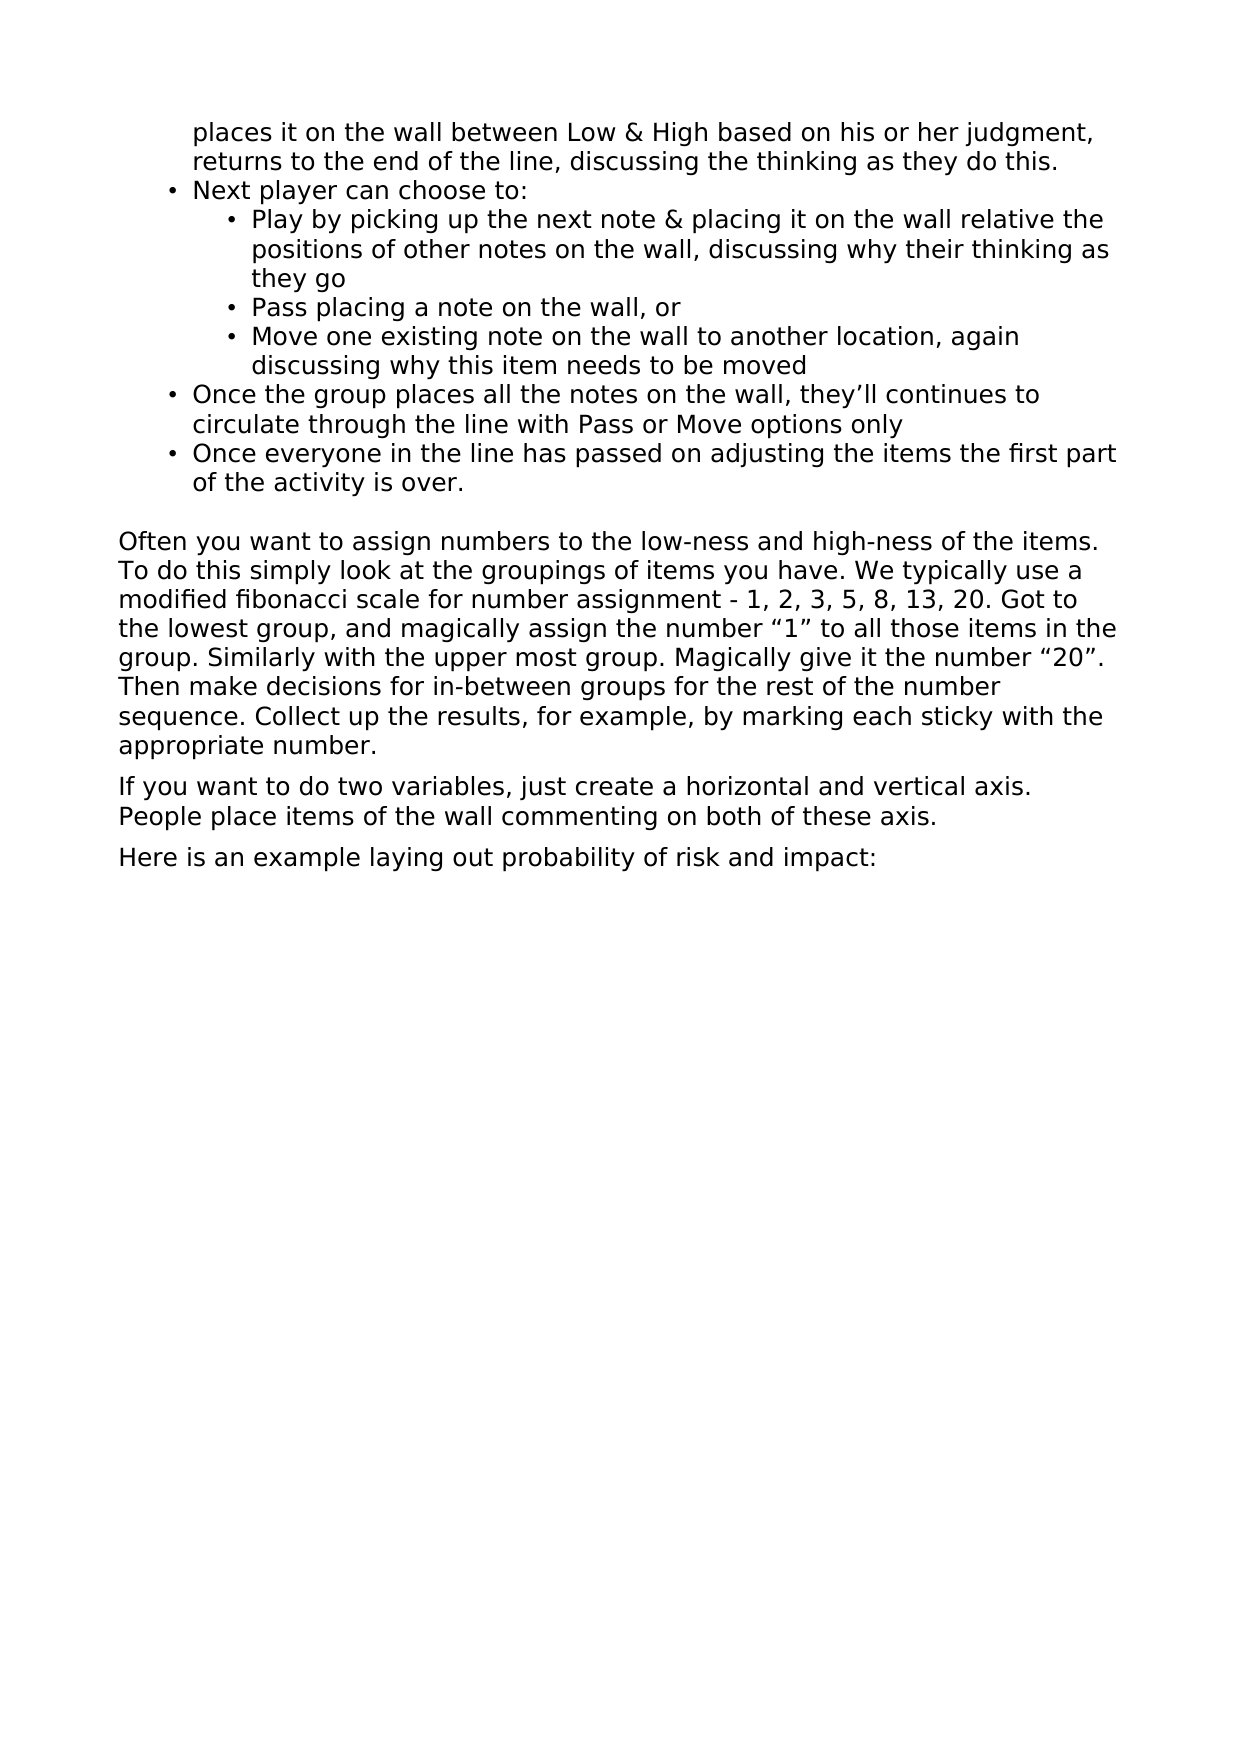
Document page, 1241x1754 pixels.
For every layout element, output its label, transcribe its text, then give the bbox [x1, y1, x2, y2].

list Next player can choose to: [177, 176, 1122, 206]
list Move one existing note on the wall to another location, again discussing why this item needs to be moved [236, 322, 1122, 381]
list places it on the wall between Low & High based on his or her judgment, returns to the end of the line, discussing the thinking as they do this. [177, 118, 1122, 176]
list Pass placing a note on the wall, or [236, 293, 1122, 322]
text Often you want to assign numbers to the low-ness and high-ness of the items. To do this simply look at the groupings of items you have. We typically use a modified fibonacci scale for number assignment - 1, 2, 3, 5, 8, 13, 20. Got to the lowest group, and magically assign the number “1” to all those items in the group. Similarly with the upper most group. Magically give it the number “20”. Then make decisions for in-between groups for the rest of the number sequence. Collect up the results, for example, by marking each sticky with the appropriate number. [118, 527, 1122, 760]
list Once the group places all the notes on the wall, they’ll continues to circulate through the line with Pass or Move options only [177, 381, 1122, 439]
text If you want to do two variables, just create a horizontal and vertical axis. People place items of the wall commenting on both of these axis. [118, 773, 1122, 831]
list Once everyone in the line has passed on adjusting the items the first part of the activity is over. [177, 439, 1122, 497]
list Play by picking up the next note & placing it on the wall relative the positions of other notes on the wall, discussing why their thinking as they go [236, 206, 1122, 293]
text Here is an example laying out probability of risk and impact: [118, 843, 1122, 873]
